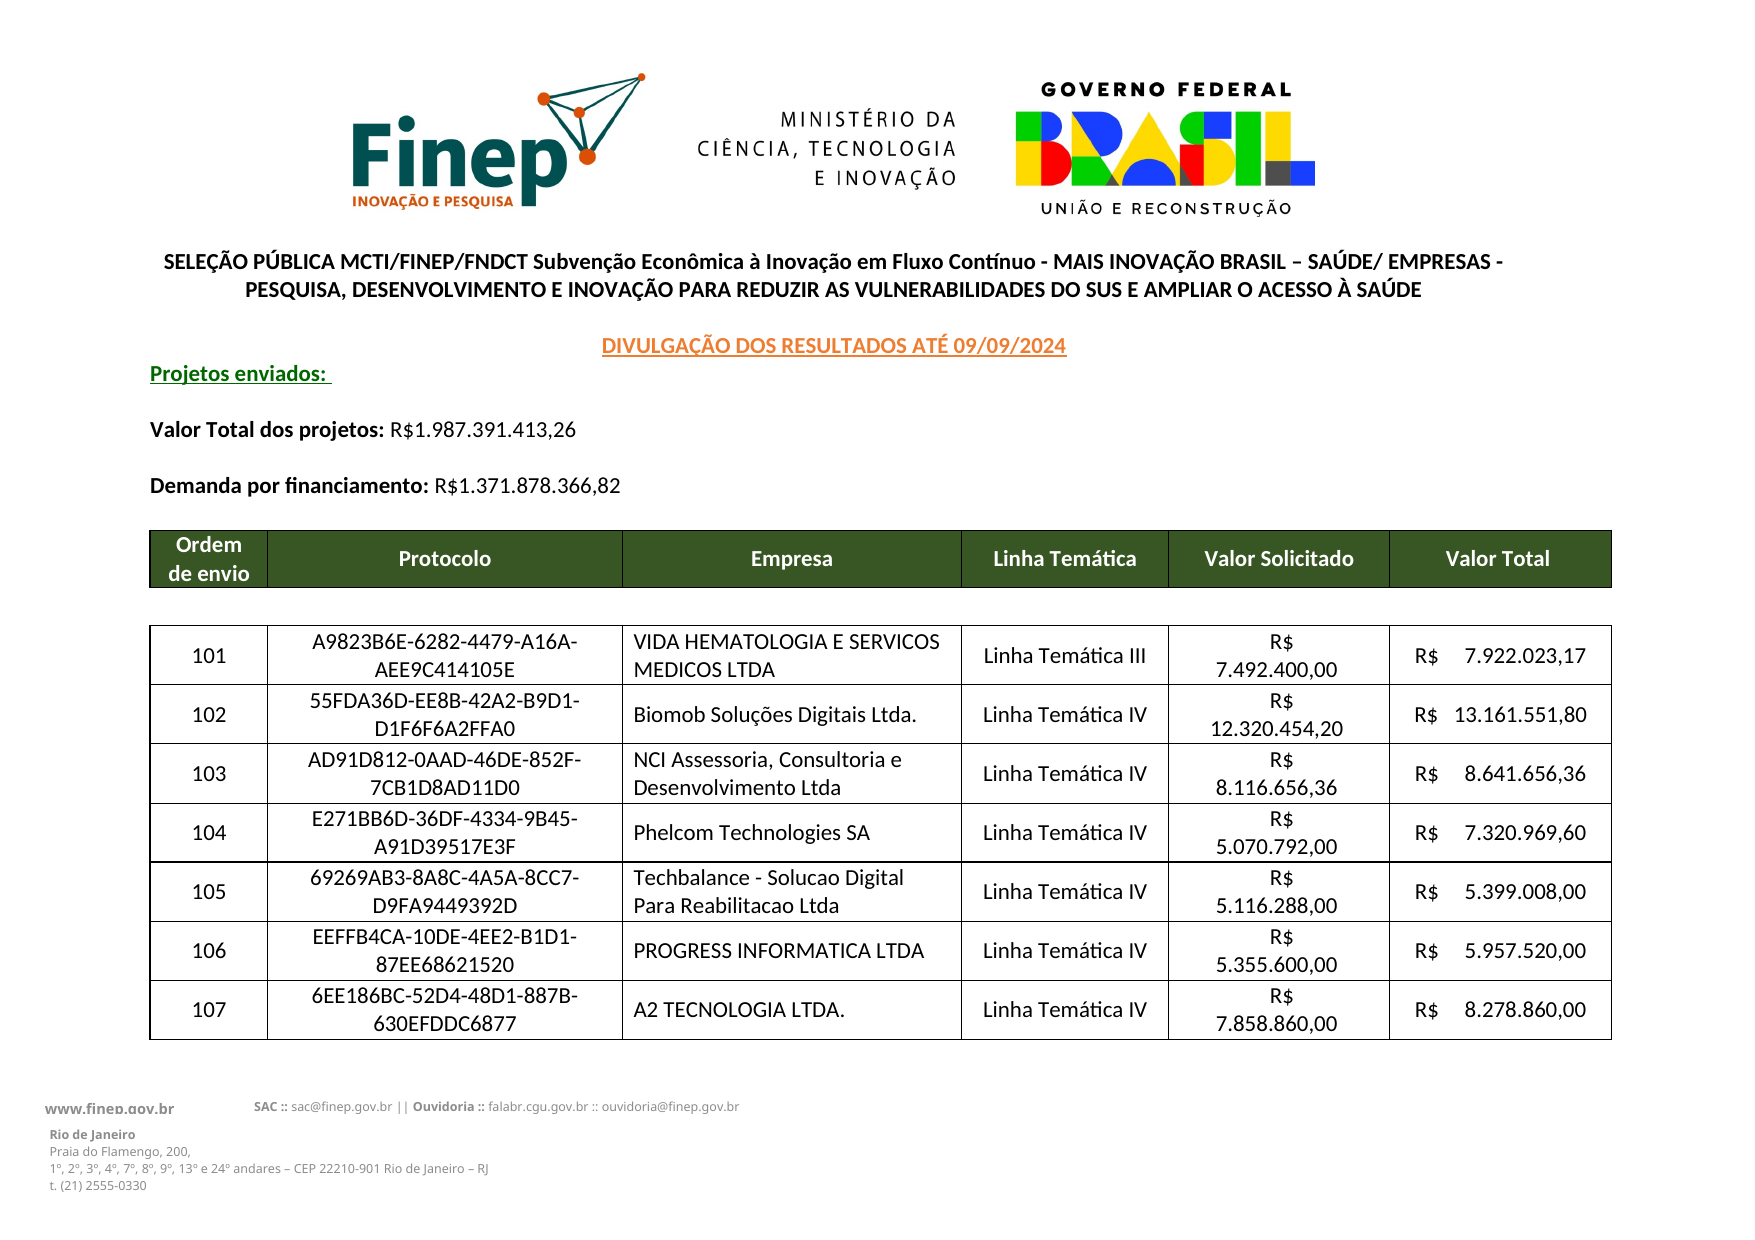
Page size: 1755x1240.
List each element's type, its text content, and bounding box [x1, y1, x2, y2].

table_cell NCI Assessoria, Consultoria e Desenvolvimento Ltda [623, 744, 961, 802]
table_cell R$ 13.161.551,80 [1390, 685, 1611, 743]
table_cell 101 [151, 626, 267, 684]
table_cell R$ 8.278.860,00 [1390, 981, 1611, 1039]
table_cell R$ 12.320.454,20 [1169, 685, 1389, 743]
table_cell R$ 7.492.400,00 [1169, 626, 1389, 684]
table_cell PROGRESS INFORMATICA LTDA [623, 922, 961, 979]
table_cell 69269AB3-8A8C-4A5A-8CC7-D9FA9449392D [268, 863, 622, 921]
table_cell E271BB6D-36DF-4334-9B45-A91D39517E3F [268, 804, 622, 861]
table_cell 55FDA36D-EE8B-42A2-B9D1-D1F6F6A2FFA0 [268, 685, 622, 743]
table_cell Biomob Soluções Digitais Ltda. [623, 685, 961, 743]
table_cell R$ 5.957.520,00 [1390, 922, 1611, 979]
table_cell Linha Temática IV [962, 863, 1168, 921]
table_cell Linha Temática IV [962, 744, 1168, 802]
table_cell 106 [151, 922, 267, 979]
table_cell A9823B6E-6282-4479-A16A-AEE9C414105E [268, 626, 622, 684]
table_cell R$ 7.858.860,00 [1169, 981, 1389, 1039]
table_cell AD91D812-0AAD-46DE-852F-7CB1D8AD11D0 [268, 744, 622, 802]
table_cell R$ 5.070.792,00 [1169, 804, 1389, 861]
table_cell 104 [151, 804, 267, 861]
table_cell Techbalance - Solucao Digital Para Reabilitacao Ltda [623, 863, 961, 921]
table_cell R$ 5.399.008,00 [1390, 863, 1611, 921]
table_cell Linha Temática IV [962, 804, 1168, 861]
table_cell 102 [151, 685, 267, 743]
table_cell VIDA HEMATOLOGIA E SERVICOS MEDICOS LTDA [623, 626, 961, 684]
table_cell Linha Temática IV [962, 922, 1168, 979]
table_cell 6EE186BC-52D4-48D1-887B-630EFDDC6877 [268, 981, 622, 1039]
table_cell Linha Temática IV [962, 981, 1168, 1039]
table_cell EEFFB4CA-10DE-4EE2-B1D1-87EE68621520 [268, 922, 622, 979]
table_cell R$ 5.116.288,00 [1169, 863, 1389, 921]
table_cell Phelcom Technologies SA [623, 804, 961, 861]
table_cell R$ 8.641.656,36 [1390, 744, 1611, 802]
table_cell A2 TECNOLOGIA LTDA. [623, 981, 961, 1039]
table_cell R$ 7.320.969,60 [1390, 804, 1611, 861]
table_cell R$ 8.116.656,36 [1169, 744, 1389, 802]
table_cell Linha Temática III [962, 626, 1168, 684]
table_cell 107 [151, 981, 267, 1039]
table_cell R$ 7.922.023,17 [1390, 626, 1611, 684]
table_cell 105 [151, 863, 267, 921]
table_cell Linha Temática IV [962, 685, 1168, 743]
table_cell R$ 5.355.600,00 [1169, 922, 1389, 979]
table_cell 103 [151, 744, 267, 802]
